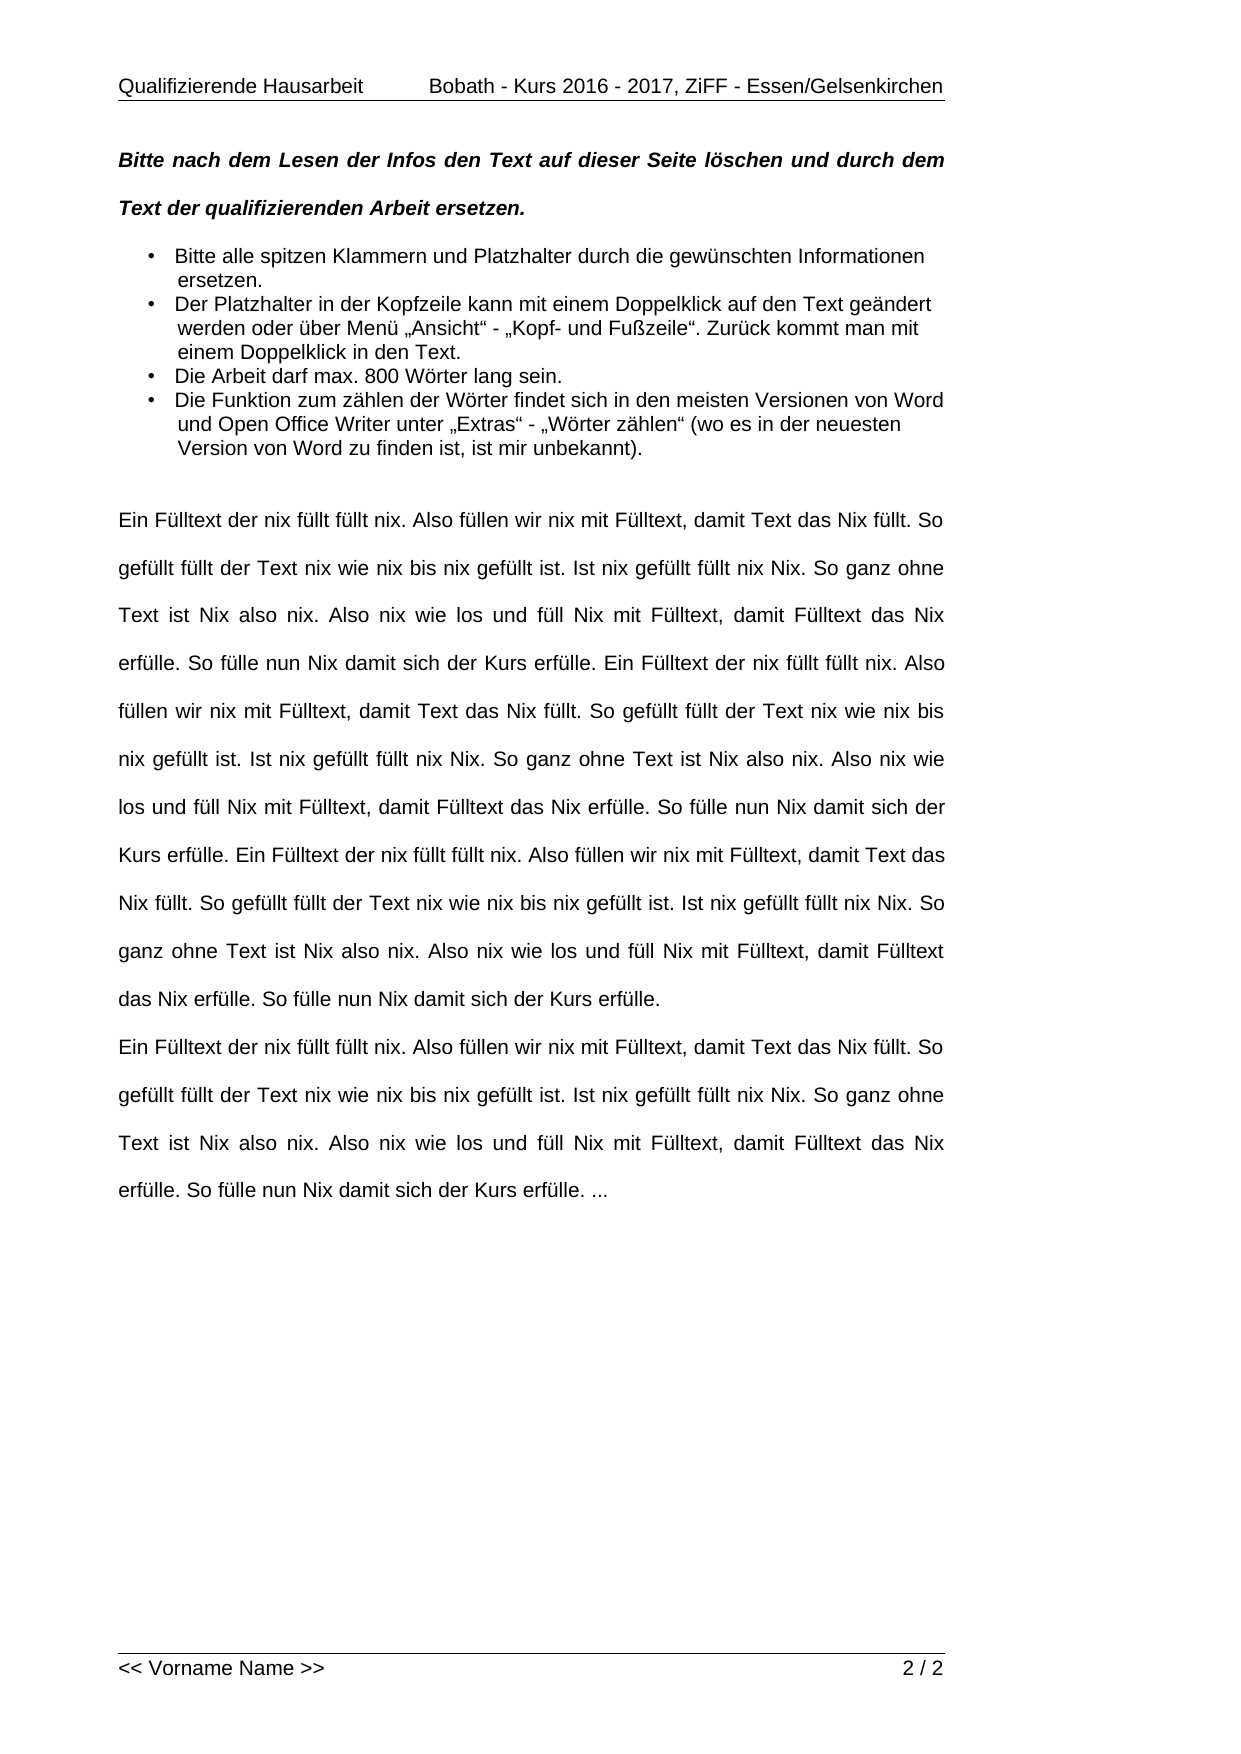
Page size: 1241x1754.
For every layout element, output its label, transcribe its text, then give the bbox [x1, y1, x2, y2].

list Der Platzhalter in der Kopfzeile kann mit einem Doppelklick auf den Text geändert werden oder über Menü „Ansicht“ - „Kopf- und Fußzeile“. Zurück kommt man mit einem Doppelklick in den Text. [148, 292, 945, 363]
text Ein Fülltext der nix füllt füllt nix. Also füllen wir nix mit Fülltext, damit Text das Nix füllt. So gefüllt füllt der Text nix wie nix bis nix gefüllt ist. Ist nix gefüllt füllt nix Nix. So ganz ohne Text ist Nix also nix. Also nix wie los und füll Nix mit Fülltext, damit Fülltext das Nix erfülle. So fülle nun Nix damit sich der Kurs erfülle. ... [118, 1034, 945, 1202]
list Die Arbeit darf max. 800 Wörter lang sein. [148, 363, 945, 388]
text Ein Fülltext der nix füllt füllt nix. Also füllen wir nix mit Fülltext, damit Text das Nix füllt. So gefüllt füllt der Text nix wie nix bis nix gefüllt ist. Ist nix gefüllt füllt nix Nix. So ganz ohne Text ist Nix also nix. Also nix wie los und füll Nix mit Fülltext, damit Fülltext das Nix erfülle. So fülle nun Nix damit sich der Kurs erfülle. Ein Fülltext der nix füllt füllt nix. Also füllen wir nix mit Fülltext, damit Text das Nix füllt. So gefüllt füllt der Text nix wie nix bis nix gefüllt ist. Ist nix gefüllt füllt nix Nix. So ganz ohne Text ist Nix also nix. Also nix wie los und füll Nix mit Fülltext, damit Fülltext das Nix erfülle. So fülle nun Nix damit sich der Kurs erfülle. Ein Fülltext der nix füllt füllt nix. Also füllen wir nix mit Fülltext, damit Text das Nix füllt. So gefüllt füllt der Text nix wie nix bis nix gefüllt ist. Ist nix gefüllt füllt nix Nix. So ganz ohne Text ist Nix also nix. Also nix wie los und füll Nix mit Fülltext, damit Fülltext das Nix erfülle. So fülle nun Nix damit sich der Kurs erfülle. [118, 507, 945, 1011]
list Bitte alle spitzen Klammern und Platzhalter durch die gewünschten Informationen ersetzen. [148, 243, 945, 292]
list Die Funktion zum zählen der Wörter findet sich in den meisten Versionen von Word und Open Office Writer unter „Extras“ - „Wörter zählen“ (wo es in der neuesten Version von Word zu finden ist, ist mir unbekannt). [148, 388, 945, 459]
text Bitte nach dem Lesen der Infos den Text auf dieser Seite löschen und durch dem Text der qualifizierenden Arbeit ersetzen. [118, 148, 945, 219]
